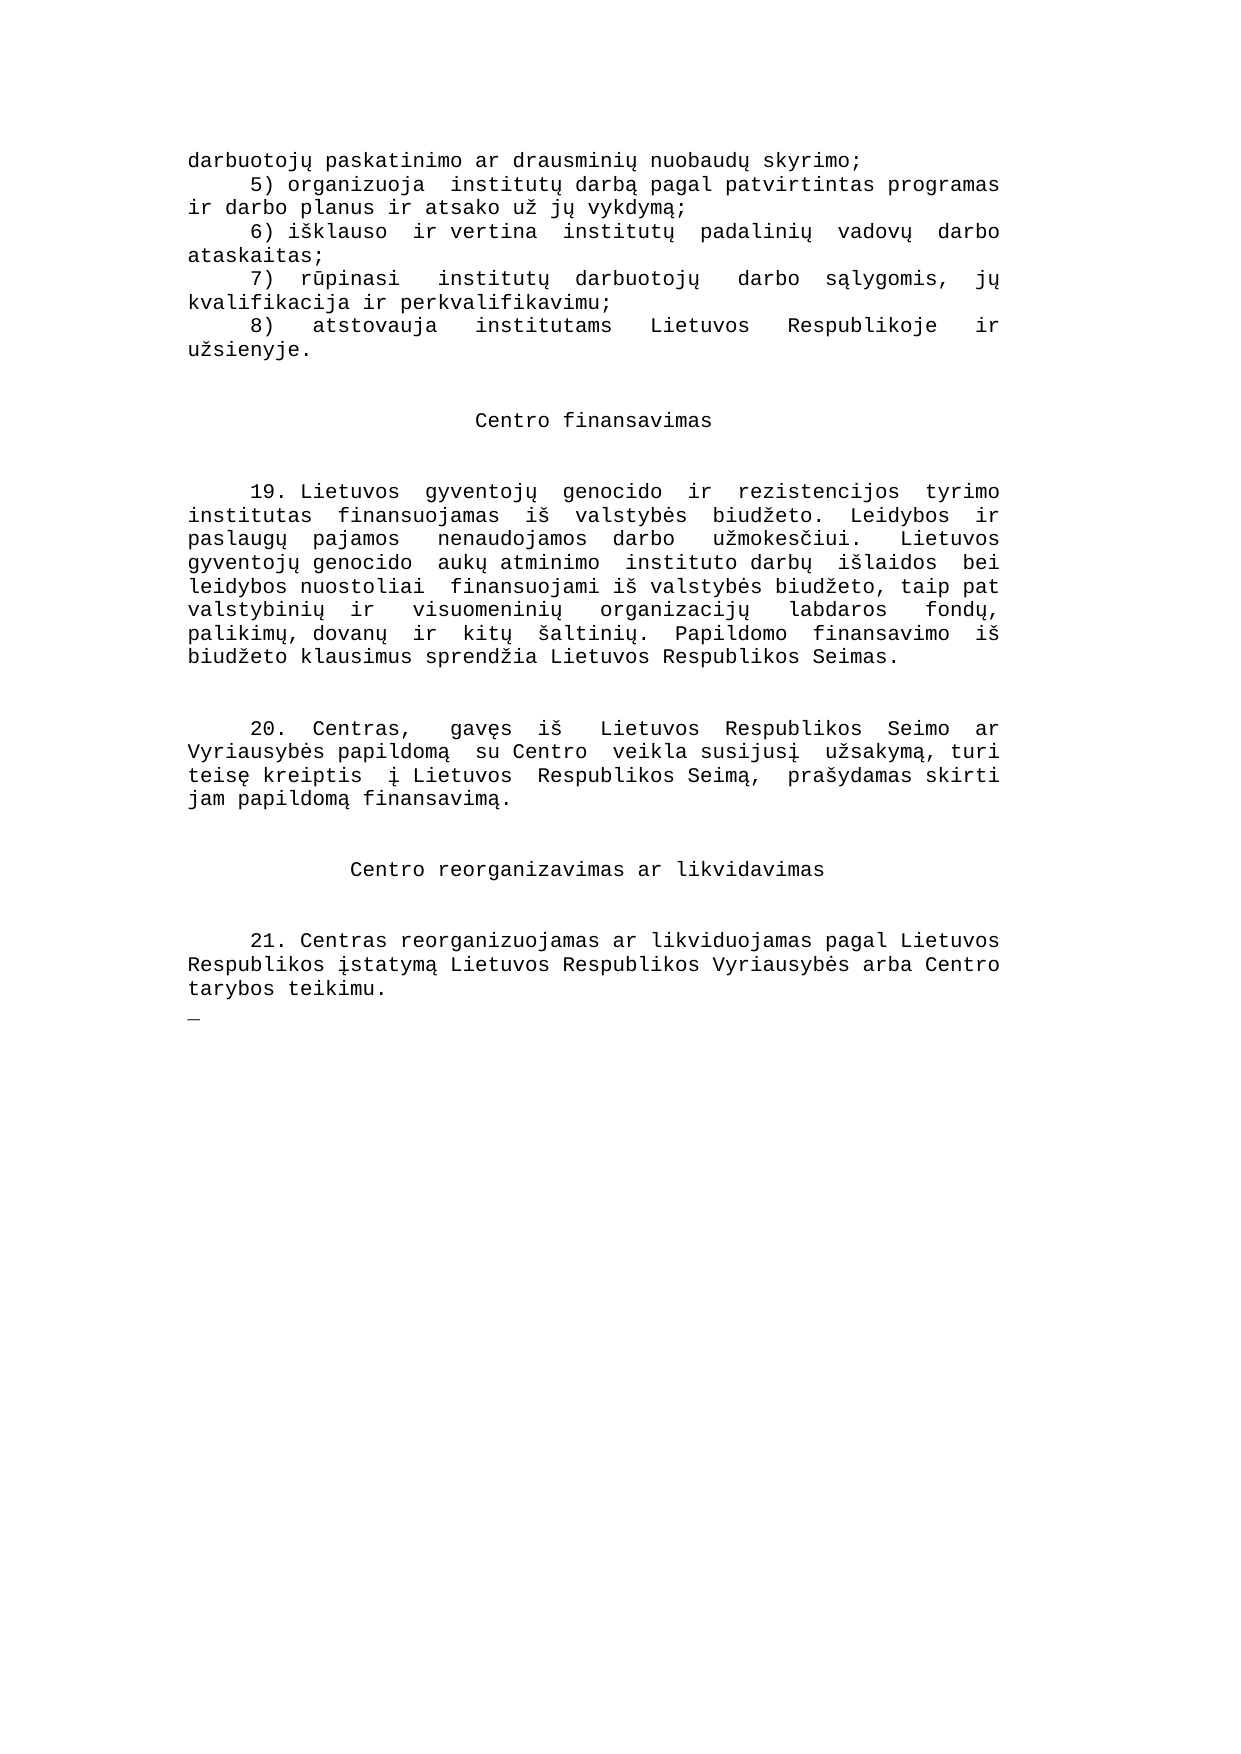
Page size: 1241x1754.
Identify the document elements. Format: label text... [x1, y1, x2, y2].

text kvalifikacija ir perkvalifikavimu; [187, 292, 1053, 316]
text Respublikos įstatymą Lietuvos Respublikos Vyriausybės arba Centro [187, 954, 1053, 978]
text 8) atstovauja institutams Lietuvos Respublikoje ir [187, 316, 1053, 339]
text institutas finansuojamas iš valstybės biudžeto. Leidybos ir [187, 505, 1053, 528]
text 5) organizuoja institutų darbą pagal patvirtintas programas [187, 174, 1053, 197]
text ataskaitas; [187, 244, 1053, 268]
text 21. Centras reorganizuojamas ar likviduojamas pagal Lietuvos [187, 930, 1053, 954]
text tarybos teikimu. [187, 978, 1053, 1001]
text biudžeto klausimus sprendžia Lietuvos Respublikos Seimas. [187, 647, 1053, 670]
text gyventojų genocido aukų atminimo instituto darbų išlaidos bei [187, 552, 1053, 576]
text valstybinių ir visuomeninių organizacijų labdaros fondų, [187, 599, 1053, 623]
text leidybos nuostoliai finansuojami iš valstybės biudžeto, taip pat [187, 576, 1053, 599]
text paslaugų pajamos nenaudojamos darbo užmokesčiui. Lietuvos [187, 528, 1053, 552]
text 6) išklauso ir vertina institutų padalinių vadovų darbo [187, 221, 1053, 244]
text Centro reorganizavimas ar likvidavimas [187, 859, 1053, 883]
text palikimų, dovanų ir kitų šaltinių. Papildomo finansavimo iš [187, 623, 1053, 647]
text Centro finansavimas [187, 410, 1053, 434]
text 20. Centras, gavęs iš Lietuvos Respublikos Seimo ar [187, 717, 1053, 741]
text Vyriausybės papildomą su Centro veikla susijusį užsakymą, turi [187, 741, 1053, 765]
text užsienyje. [187, 339, 1053, 363]
text jam papildomą finansavimą. [187, 788, 1053, 812]
text _ [187, 1001, 1053, 1025]
text ir darbo planus ir atsako už jų vykdymą; [187, 197, 1053, 221]
text 19. Lietuvos gyventojų genocido ir rezistencijos tyrimo [187, 481, 1053, 505]
text 7) rūpinasi institutų darbuotojų darbo sąlygomis, jų [187, 268, 1053, 292]
text teisę kreiptis į Lietuvos Respublikos Seimą, prašydamas skirti [187, 765, 1053, 788]
text darbuotojų paskatinimo ar drausminių nuobaudų skyrimo; [187, 150, 1053, 174]
